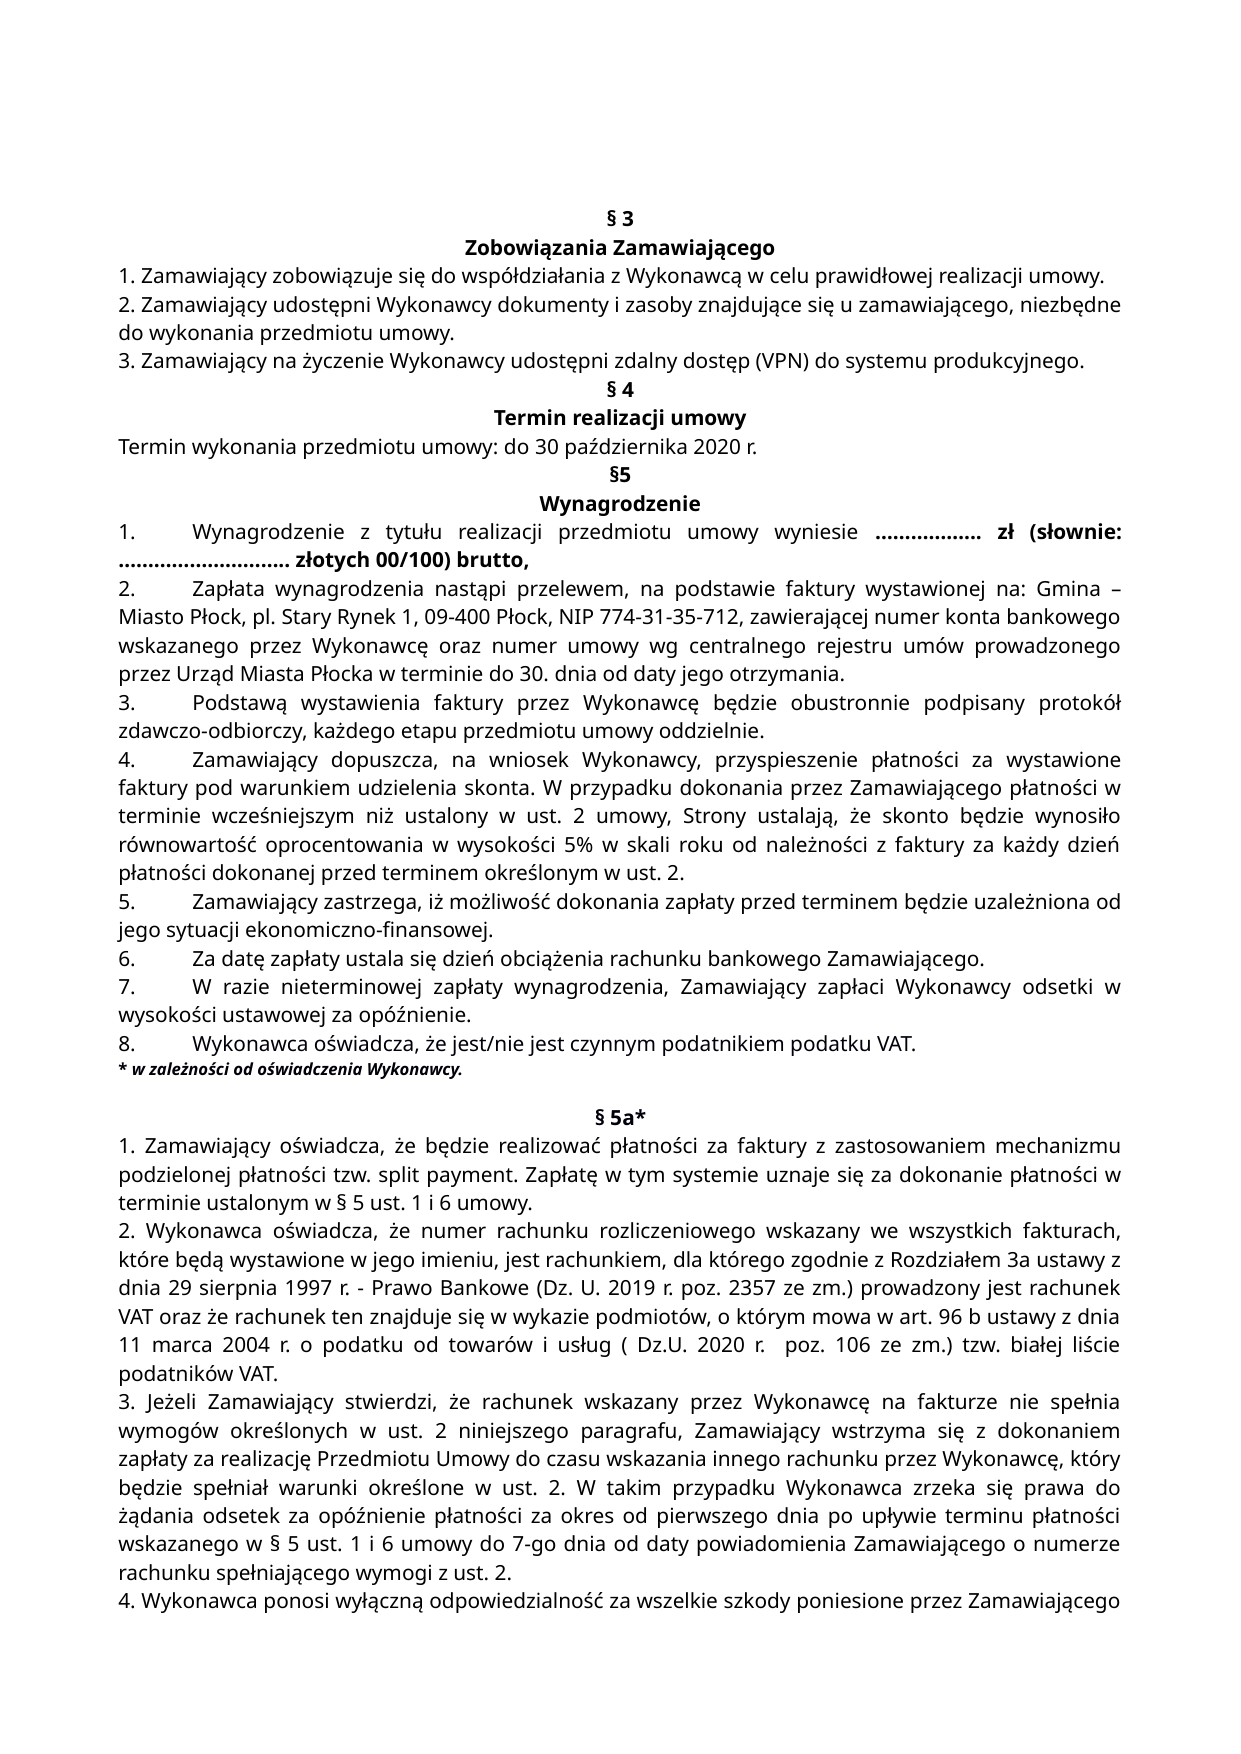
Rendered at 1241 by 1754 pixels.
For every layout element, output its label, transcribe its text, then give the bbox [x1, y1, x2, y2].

text §5 [118, 460, 1122, 489]
list W razie nieterminowej zapłaty wynagrodzenia, Zamawiający zapłaci Wykonawcy odsetki w wysokości ustawowej za opóźnienie. [118, 972, 1122, 1029]
text Wynagrodzenie [118, 489, 1122, 517]
text 1. Zamawiający oświadcza, że będzie realizować płatności za faktury z zastosowaniem mechanizmu podzielonej płatności tzw. split payment. Zapłatę w tym systemie uznaje się za dokonanie płatności w terminie ustalonym w § 5 ust. 1 i 6 umowy. [118, 1131, 1122, 1217]
list Zamawiający dopuszcza, na wniosek Wykonawcy, przyspieszenie płatności za wystawione faktury pod warunkiem udzielenia skonta. W przypadku dokonania przez Zamawiającego płatności w terminie wcześniejszym niż ustalony w ust. 2 umowy, Strony ustalają, że skonto będzie wynosiło równowartość oprocentowania w wysokości 5% w skali roku od należności z faktury za każdy dzień płatności dokonanej przed terminem określonym w ust. 2. [118, 745, 1122, 887]
text 2. Zamawiający udostępni Wykonawcy dokumenty i zasoby znajdujące się u zamawiającego, niezbędne do wykonania przedmiotu umowy. [118, 290, 1122, 347]
text § 5a* [118, 1103, 1122, 1131]
text 4. Wykonawca ponosi wyłączną odpowiedzialność za wszelkie szkody poniesione przez Zamawiającego [118, 1586, 1122, 1615]
text § 3 [118, 204, 1122, 233]
text 1. Zamawiający zobowiązuje się do współdziałania z Wykonawcą w celu prawidłowej realizacji umowy. [118, 261, 1122, 290]
text Termin wykonania przedmiotu umowy: do 30 października 2020 r. [118, 432, 1122, 460]
text 3. Zamawiający na życzenie Wykonawcy udostępni zdalny dostęp (VPN) do systemu produkcyjnego. [118, 347, 1122, 375]
text 3. Jeżeli Zamawiający stwierdzi, że rachunek wskazany przez Wykonawcę na fakturze nie spełnia wymogów określonych w ust. 2 niniejszego paragrafu, Zamawiający wstrzyma się z dokonaniem zapłaty za realizację Przedmiotu Umowy do czasu wskazania innego rachunku przez Wykonawcę, który będzie spełniał warunki określone w ust. 2. W takim przypadku Wykonawca zrzeka się prawa do żądania odsetek za opóźnienie płatności za okres od pierwszego dnia po upływie terminu płatności wskazanego w § 5 ust. 1 i 6 umowy do 7-go dnia od daty powiadomienia Zamawiającego o numerze rachunku spełniającego wymogi z ust. 2. [118, 1387, 1122, 1586]
text Zobowiązania Zamawiającego [118, 233, 1122, 261]
list Zamawiający zastrzega, iż możliwość dokonania zapłaty przed terminem będzie uzależniona od jego sytuacji ekonomiczno-finansowej. [118, 887, 1122, 944]
text 2. Wykonawca oświadcza, że numer rachunku rozliczeniowego wskazany we wszystkich fakturach, które będą wystawione w jego imieniu, jest rachunkiem, dla którego zgodnie z Rozdziałem 3a ustawy z dnia 29 sierpnia 1997 r. - Prawo Bankowe (Dz. U. 2019 r. poz. 2357 ze zm.) prowadzony jest rachunek VAT oraz że rachunek ten znajduje się w wykazie podmiotów, o którym mowa w art. 96 b ustawy z dnia 11 marca 2004 r. o podatku od towarów i usług ( Dz.U. 2020 r. poz. 106 ze zm.) tzw. białej liście podatników VAT. [118, 1217, 1122, 1387]
list Podstawą wystawienia faktury przez Wykonawcę będzie obustronnie podpisany protokół zdawczo-odbiorczy, każdego etapu przedmiotu umowy oddzielnie. [118, 688, 1122, 745]
list Za datę zapłaty ustala się dzień obciążenia rachunku bankowego Zamawiającego. [192, 944, 1122, 972]
text Termin realizacji umowy [118, 403, 1122, 432]
list Zapłata wynagrodzenia nastąpi przelewem, na podstawie faktury wystawionej na: Gmina – Miasto Płock, pl. Stary Rynek 1, 09-400 Płock, NIP 774-31-35-712, zawierającej numer konta bankowego wskazanego przez Wykonawcę oraz numer umowy wg centralnego rejestru umów prowadzonego przez Urząd Miasta Płocka w terminie do 30. dnia od daty jego otrzymania. [118, 574, 1122, 688]
list Wynagrodzenie z tytułu realizacji przedmiotu umowy wyniesie ……………... zł (słownie: ……………………….. złotych 00/100) brutto, [118, 517, 1122, 574]
text * w zależności od oświadczenia Wykonawcy. [118, 1057, 1122, 1080]
text § 4 [118, 375, 1122, 403]
list Wykonawca oświadcza, że jest/nie jest czynnym podatnikiem podatku VAT. [192, 1029, 1122, 1057]
